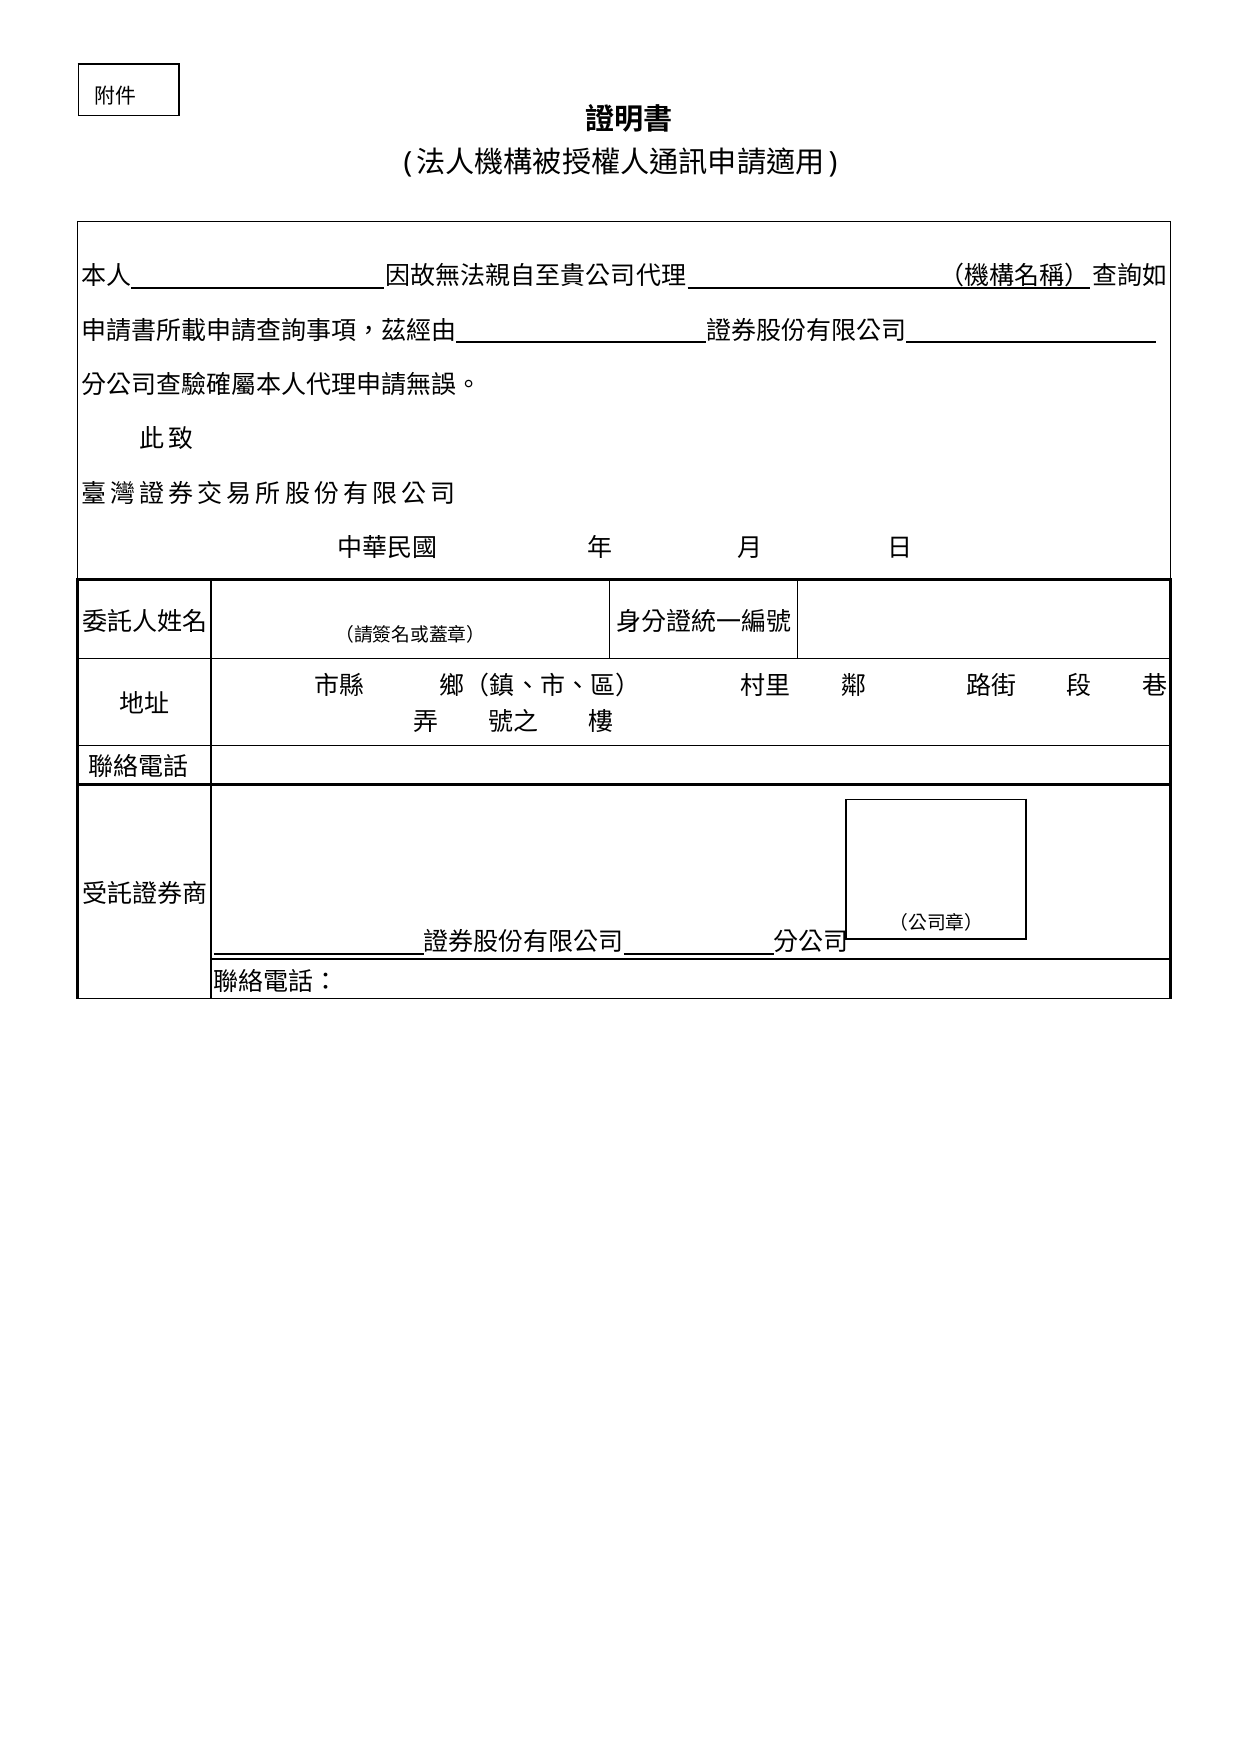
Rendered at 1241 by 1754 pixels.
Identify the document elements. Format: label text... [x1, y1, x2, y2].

table_cell 委託人姓名 [79, 581, 210, 657]
table_cell （請簽名或蓋章） [212, 581, 609, 657]
table_cell [798, 581, 1169, 657]
table_cell 聯絡電話 [79, 746, 210, 782]
table_cell 身分證統一編號 [610, 581, 797, 657]
table_cell 受託證券商 [79, 786, 210, 997]
table_cell 地址 [79, 659, 210, 744]
text 證明書 [75, 64, 1165, 138]
table_cell 聯絡電話： [212, 960, 1169, 997]
table_cell 市縣 鄉（鎮、市、區） 村里 鄰 路街 段 巷 弄 號之 樓 [212, 659, 1169, 744]
table_header 本人 因故無法親自至貴公司代理 （機構名稱）查詢如申請書所載申請查詢事項，茲經由 證券股份有限公司 分公司查驗確屬本人代理申請無誤。 此致 臺灣證券交易所股份有限公司 中華民國 年 月 日 [78, 222, 1170, 578]
text 附件11 [94, 72, 163, 107]
table_cell 證券股份有限公司 分公司 [212, 786, 1169, 958]
table_cell [212, 746, 1169, 782]
text (法人機構被授權人通訊申請適用) [75, 138, 1165, 181]
